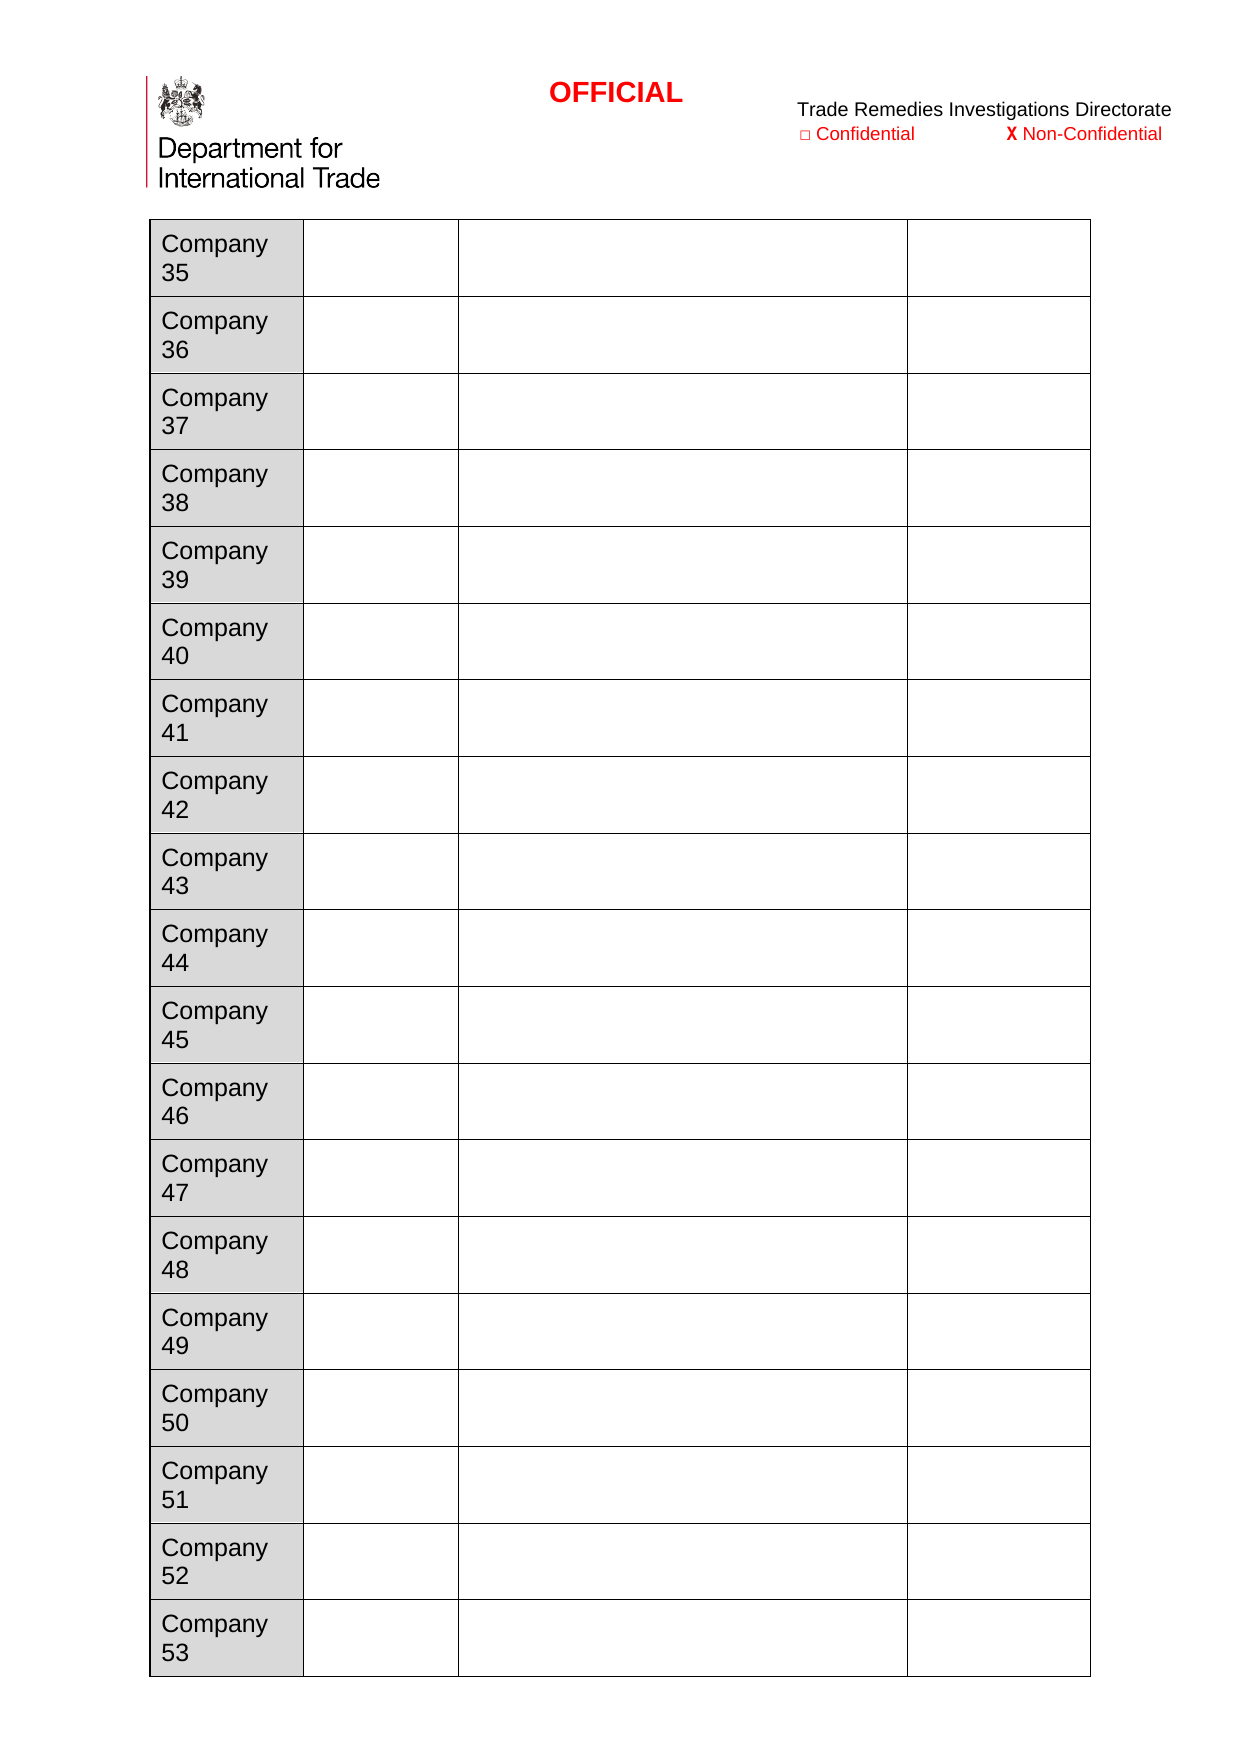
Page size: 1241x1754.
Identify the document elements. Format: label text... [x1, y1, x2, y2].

table_cell [908, 1294, 1090, 1369]
table_cell [459, 374, 907, 449]
table_cell [908, 987, 1090, 1062]
table_cell [908, 1064, 1090, 1139]
table_cell [908, 1140, 1090, 1216]
table_cell [304, 450, 458, 526]
table_cell [304, 680, 458, 756]
table_cell [908, 1217, 1090, 1292]
table_cell [304, 1600, 458, 1676]
table_cell [304, 220, 458, 296]
table_cell Company 50 [151, 1370, 303, 1446]
table_cell [908, 527, 1090, 602]
table_cell [304, 1140, 458, 1216]
table_cell Company 44 [151, 910, 303, 986]
table_cell [908, 1447, 1090, 1522]
table_cell Company 48 [151, 1217, 303, 1292]
table_cell [908, 1370, 1090, 1446]
table_cell [304, 1294, 458, 1369]
table_cell [304, 757, 458, 832]
table_cell Company 47 [151, 1140, 303, 1216]
table_cell Company 46 [151, 1064, 303, 1139]
table_cell [908, 910, 1090, 986]
table_cell [304, 1370, 458, 1446]
table_cell [304, 834, 458, 909]
table_cell Company 39 [151, 527, 303, 602]
table_cell [459, 680, 907, 756]
table_cell [459, 987, 907, 1062]
table_cell [459, 1600, 907, 1676]
table_cell [908, 757, 1090, 832]
table_cell [459, 1370, 907, 1446]
table_cell [459, 604, 907, 679]
table_cell [908, 297, 1090, 372]
table_cell [459, 910, 907, 986]
table_cell [908, 450, 1090, 526]
table_cell [304, 1064, 458, 1139]
table_cell [304, 374, 458, 449]
table_cell [908, 834, 1090, 909]
table_cell [304, 987, 458, 1062]
table_cell Company 43 [151, 834, 303, 909]
table_cell Company 53 [151, 1600, 303, 1676]
table_cell Company 42 [151, 757, 303, 832]
table_cell [304, 604, 458, 679]
table_cell [304, 910, 458, 986]
table_cell [459, 1217, 907, 1292]
table_cell [459, 757, 907, 832]
table_cell [459, 297, 907, 372]
table_cell [459, 1140, 907, 1216]
table_cell [304, 1447, 458, 1522]
table_cell Company 37 [151, 374, 303, 449]
table_cell [908, 1600, 1090, 1676]
table_cell Company 35 [151, 220, 303, 296]
table_cell [908, 374, 1090, 449]
table_cell [459, 1447, 907, 1522]
table_cell [304, 297, 458, 372]
table_cell Company 38 [151, 450, 303, 526]
table_cell [908, 220, 1090, 296]
table_cell Company 36 [151, 297, 303, 372]
table_cell [908, 604, 1090, 679]
table_cell Company 45 [151, 987, 303, 1062]
table_cell [908, 1524, 1090, 1599]
table_cell Company 40 [151, 604, 303, 679]
table_cell [304, 1217, 458, 1292]
table_cell Company 49 [151, 1294, 303, 1369]
table_cell Company 52 [151, 1524, 303, 1599]
table_cell [459, 834, 907, 909]
table_cell [459, 1294, 907, 1369]
table_cell [304, 527, 458, 602]
table_cell [908, 680, 1090, 756]
table_cell Company 51 [151, 1447, 303, 1522]
table_cell [459, 450, 907, 526]
table_cell [459, 220, 907, 296]
table_cell Company 41 [151, 680, 303, 756]
table_cell [459, 1524, 907, 1599]
table_cell [304, 1524, 458, 1599]
table_cell [459, 1064, 907, 1139]
table_cell [459, 527, 907, 602]
